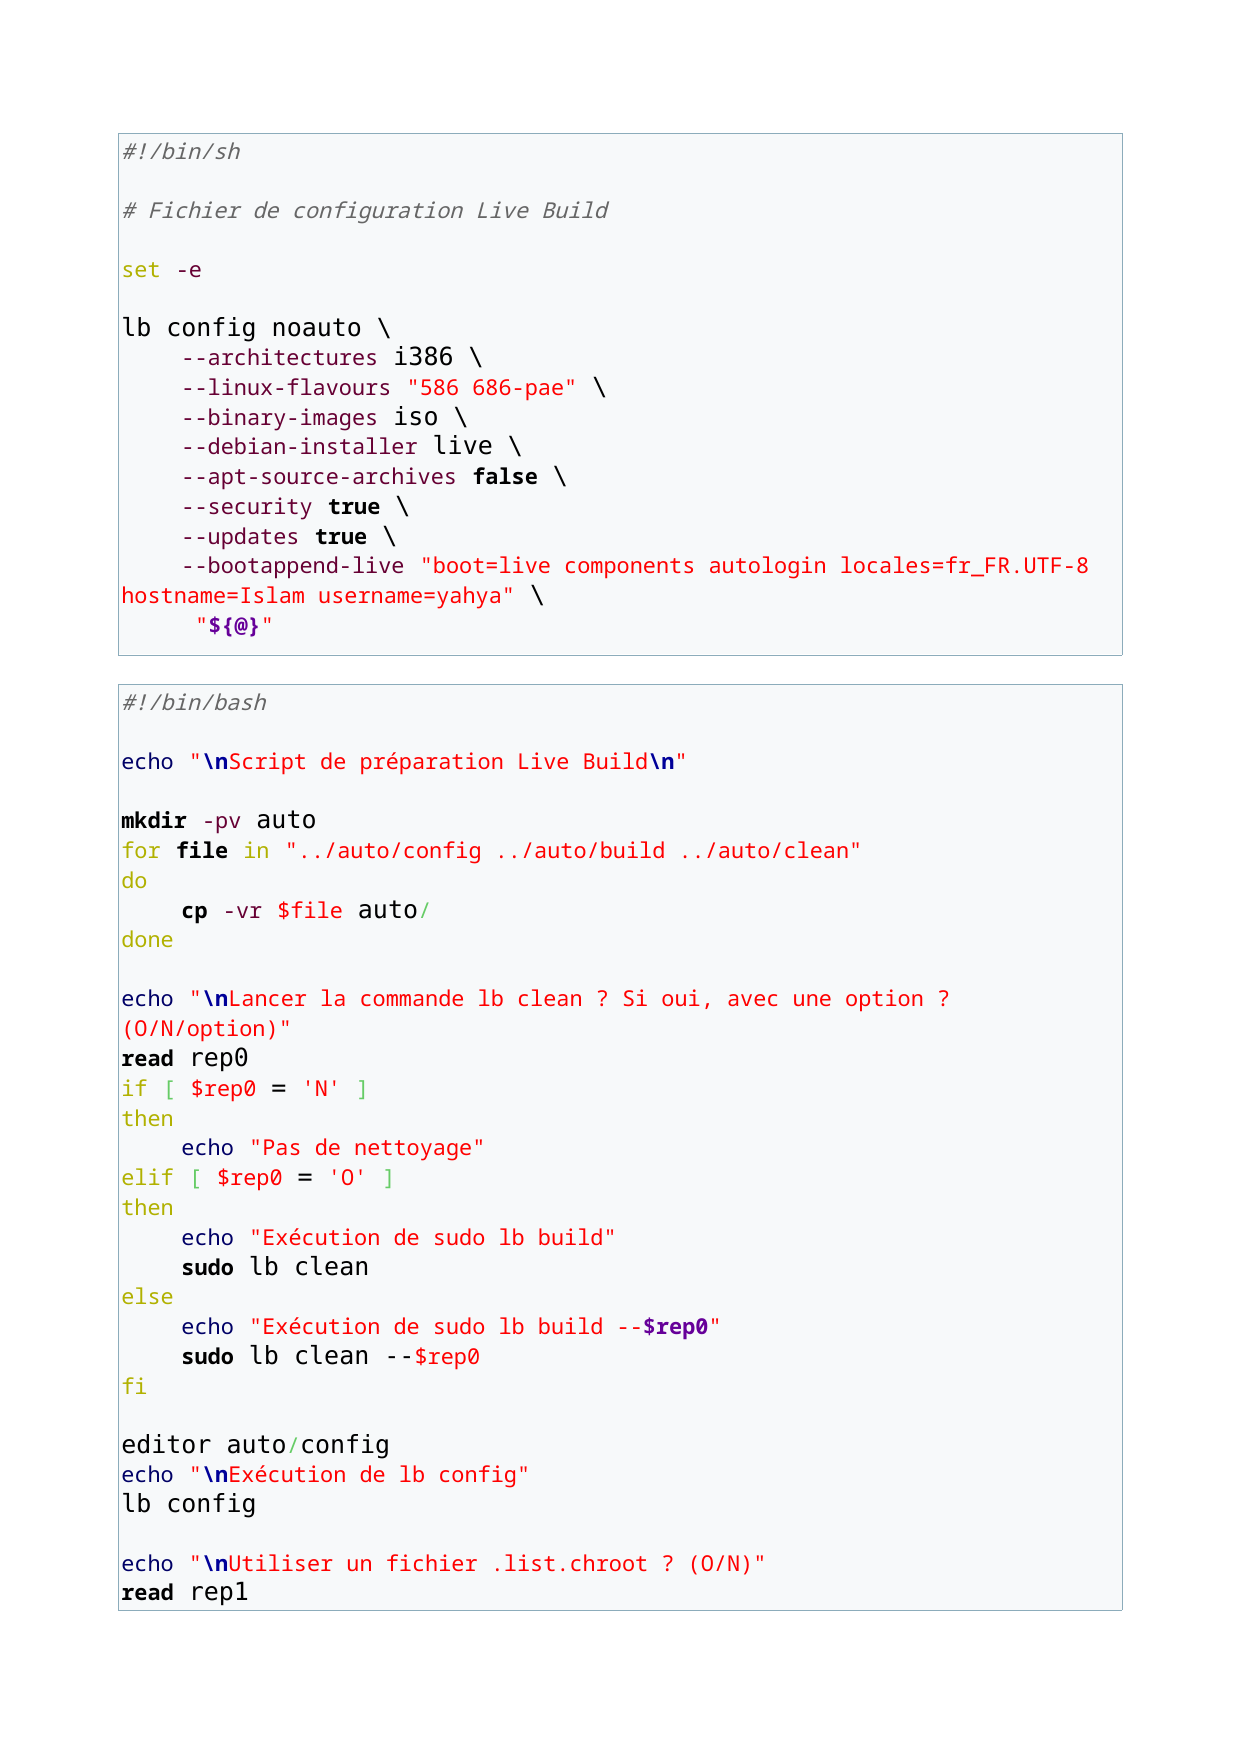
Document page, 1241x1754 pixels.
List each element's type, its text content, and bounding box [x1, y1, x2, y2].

table_header #!/bin/sh # Fichier de configuration Live Build set -e lb config noauto \ --architectures i386 \ --linux-flavours "586 686-pae" \ --binary-images iso \ --debian-installer live \ --apt-source-archives false \ --security true \ --updates true \ --bootappend-live "boot=live components autologin locales=fr_FR.UTF-8 hostname=Islam username=yahya" \ "${@}" [119, 134, 1122, 654]
table_header #!/bin/bash echo "\nScript de préparation Live Build\n" mkdir -pv auto for file in "../auto/config ../auto/build ../auto/clean" do cp -vr $file auto/ done echo "\nLancer la commande lb clean ? Si oui, avec une option ? (O/N/option)" read rep0 if [ $rep0 = 'N' ] then echo "Pas de nettoyage" elif [ $rep0 = 'O' ] then echo "Exécution de sudo lb build" sudo lb clean else echo "Exécution de sudo lb build --$rep0" sudo lb clean --$rep0 fi editor auto/config echo "\nExécution de lb config" lb config echo "\nUtiliser un fichier .list.chroot ? (O/N)" read rep1 [119, 685, 1122, 1610]
